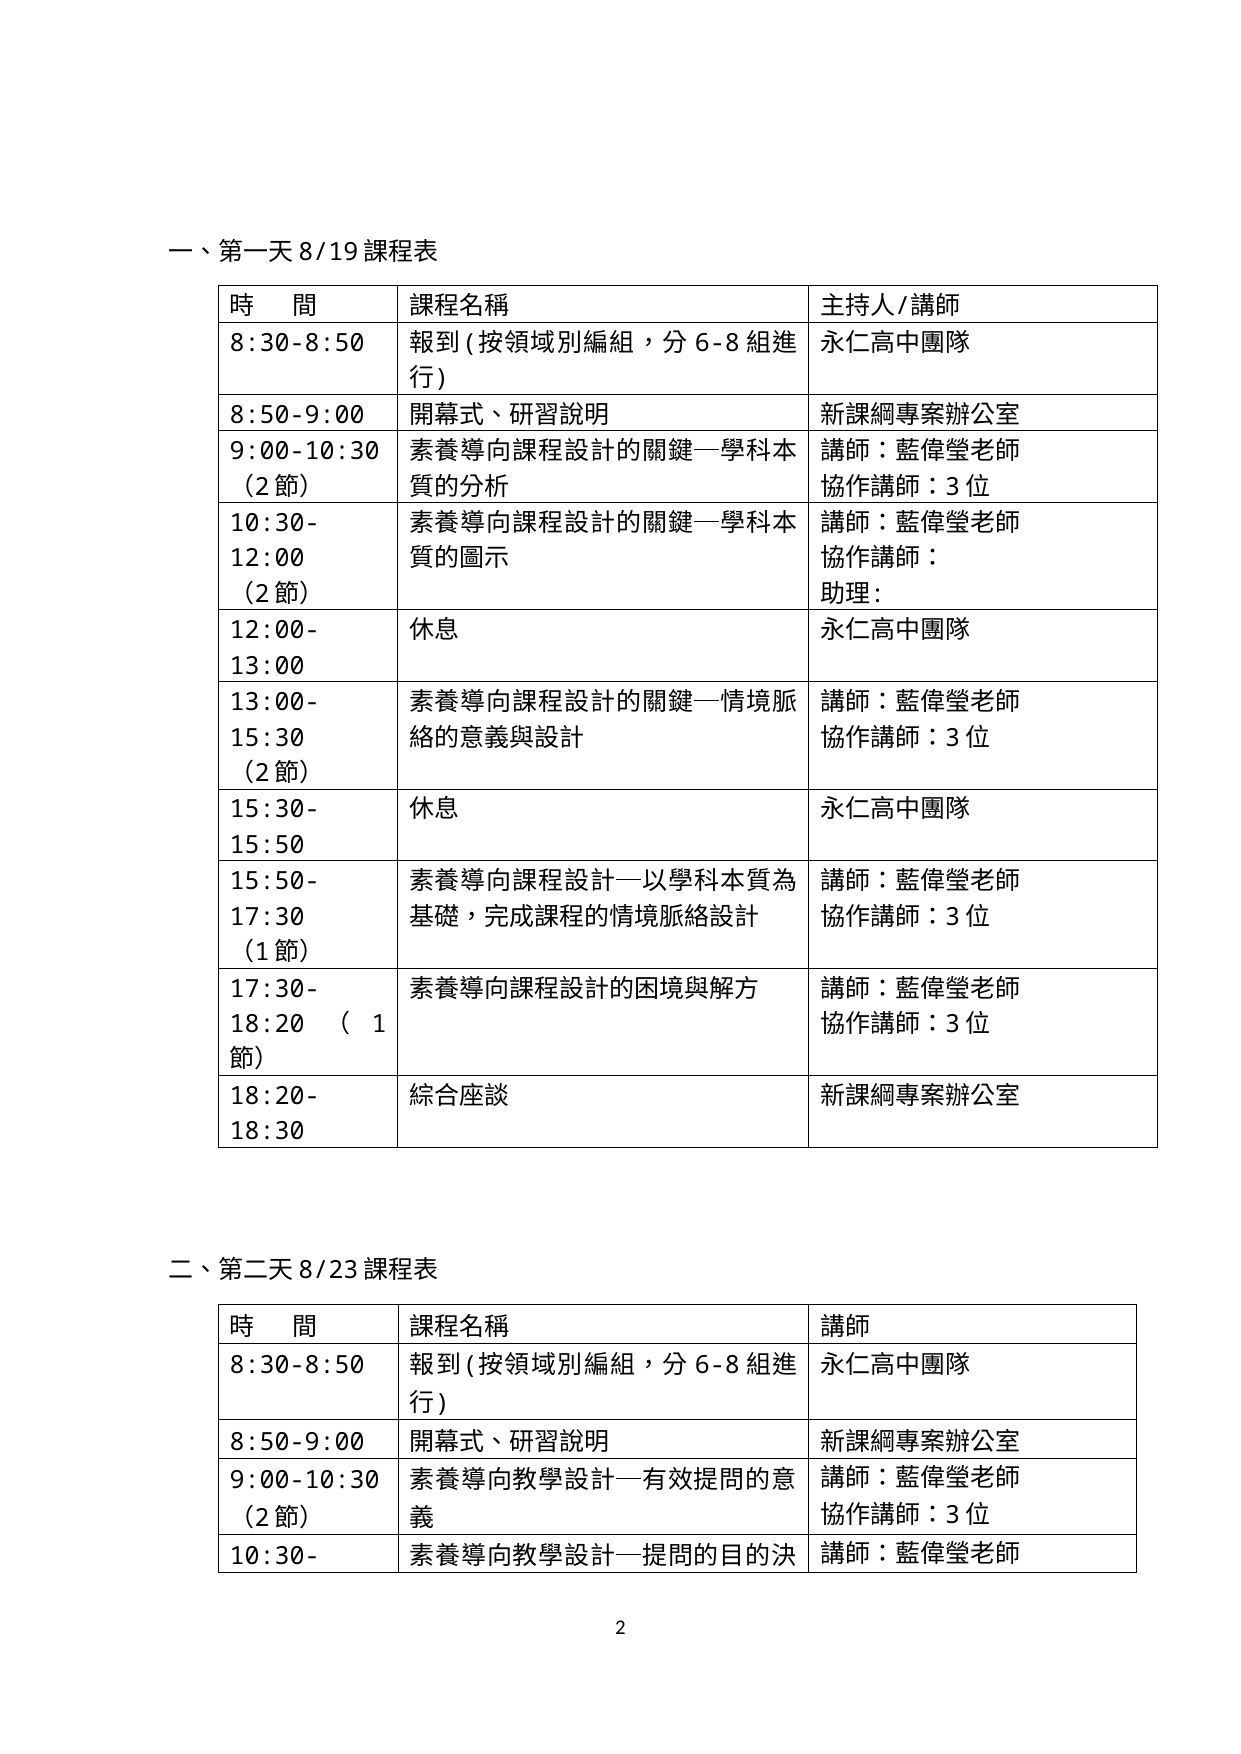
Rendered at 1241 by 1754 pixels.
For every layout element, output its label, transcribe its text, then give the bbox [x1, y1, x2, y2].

table_header 課程名稱 [399, 1305, 808, 1343]
table_cell 報到(按領域別編組，分6-8組進行) [398, 323, 808, 394]
table_cell 素養導向課程設計的關鍵─學科本質的圖示 [398, 503, 808, 609]
table_cell 15:50-17:30 （1節） [219, 861, 397, 968]
table_cell 8:50-9:00 [219, 1420, 398, 1457]
table_cell 開幕式、研習說明 [398, 395, 808, 430]
table_cell 10:30- [219, 1535, 398, 1572]
table_cell 素養導向教學設計─有效提問的意義 [399, 1459, 808, 1533]
table_cell 休息 [398, 790, 808, 860]
table_cell 新課綱專案辦公室 [809, 1076, 1157, 1147]
table_cell 素養導向課程設計的關鍵─情境脈絡的意義與設計 [398, 682, 808, 788]
table_cell 素養導向課程設計的關鍵─學科本質的分析 [398, 431, 808, 502]
table_cell 10:30-12:00 （2節） [219, 503, 397, 609]
table_header 主持人/講師 [809, 286, 1157, 322]
table_cell 講師：藍偉瑩老師 協作講師：3位 [809, 861, 1157, 968]
table_header 講師 [809, 1305, 1136, 1343]
table_cell 講師：藍偉瑩老師 協作講師： 助理: [809, 503, 1157, 609]
table_cell 素養導向課程設計─以學科本質為基礎，完成課程的情境脈絡設計 [398, 861, 808, 968]
table_cell 開幕式、研習說明 [399, 1420, 808, 1457]
table_header 時 間 [219, 286, 397, 322]
table_cell 8:30-8:50 [219, 1344, 398, 1419]
text 一、第一天8/19課程表 [168, 231, 1122, 267]
table_cell 9:00-10:30 （2節） [219, 431, 397, 502]
table_cell 17:30-18:20（1節） [219, 969, 397, 1075]
table_cell 新課綱專案辦公室 [809, 395, 1157, 430]
table_header 時 間 [219, 1305, 398, 1343]
table_cell 8:30-8:50 [219, 323, 397, 394]
table_cell 15:30-15:50 [219, 790, 397, 860]
table_cell 素養導向教學設計─提問的目的決 [399, 1535, 808, 1572]
table_cell 永仁高中團隊 [809, 610, 1157, 681]
table_cell 9:00-10:30 （2節） [219, 1459, 398, 1533]
table_cell 永仁高中團隊 [809, 790, 1157, 860]
table_cell 素養導向課程設計的困境與解方 [398, 969, 808, 1075]
table_cell 講師：藍偉瑩老師 協作講師：3位 [809, 1459, 1136, 1533]
table_cell 永仁高中團隊 [809, 323, 1157, 394]
table_cell 新課綱專案辦公室 [809, 1420, 1136, 1457]
table_cell 永仁高中團隊 [809, 1344, 1136, 1419]
table_cell 綜合座談 [398, 1076, 808, 1147]
table_cell 休息 [398, 610, 808, 681]
table_cell 13:00-15:30 （2節） [219, 682, 397, 788]
table_cell 講師：藍偉瑩老師 協作講師：3位 [809, 431, 1157, 502]
table_cell 18:20-18:30 [219, 1076, 397, 1147]
table_header 課程名稱 [398, 286, 808, 322]
table_cell 講師：藍偉瑩老師 [809, 1535, 1136, 1572]
table_cell 8:50-9:00 [219, 395, 397, 430]
table_cell 講師：藍偉瑩老師 協作講師：3位 [809, 969, 1157, 1075]
table_cell 講師：藍偉瑩老師 協作講師：3位 [809, 682, 1157, 788]
text 二、第二天8/23課程表 [168, 1250, 1122, 1286]
table_cell 報到(按領域別編組，分6-8組進行) [399, 1344, 808, 1419]
table_cell 12:00-13:00 [219, 610, 397, 681]
